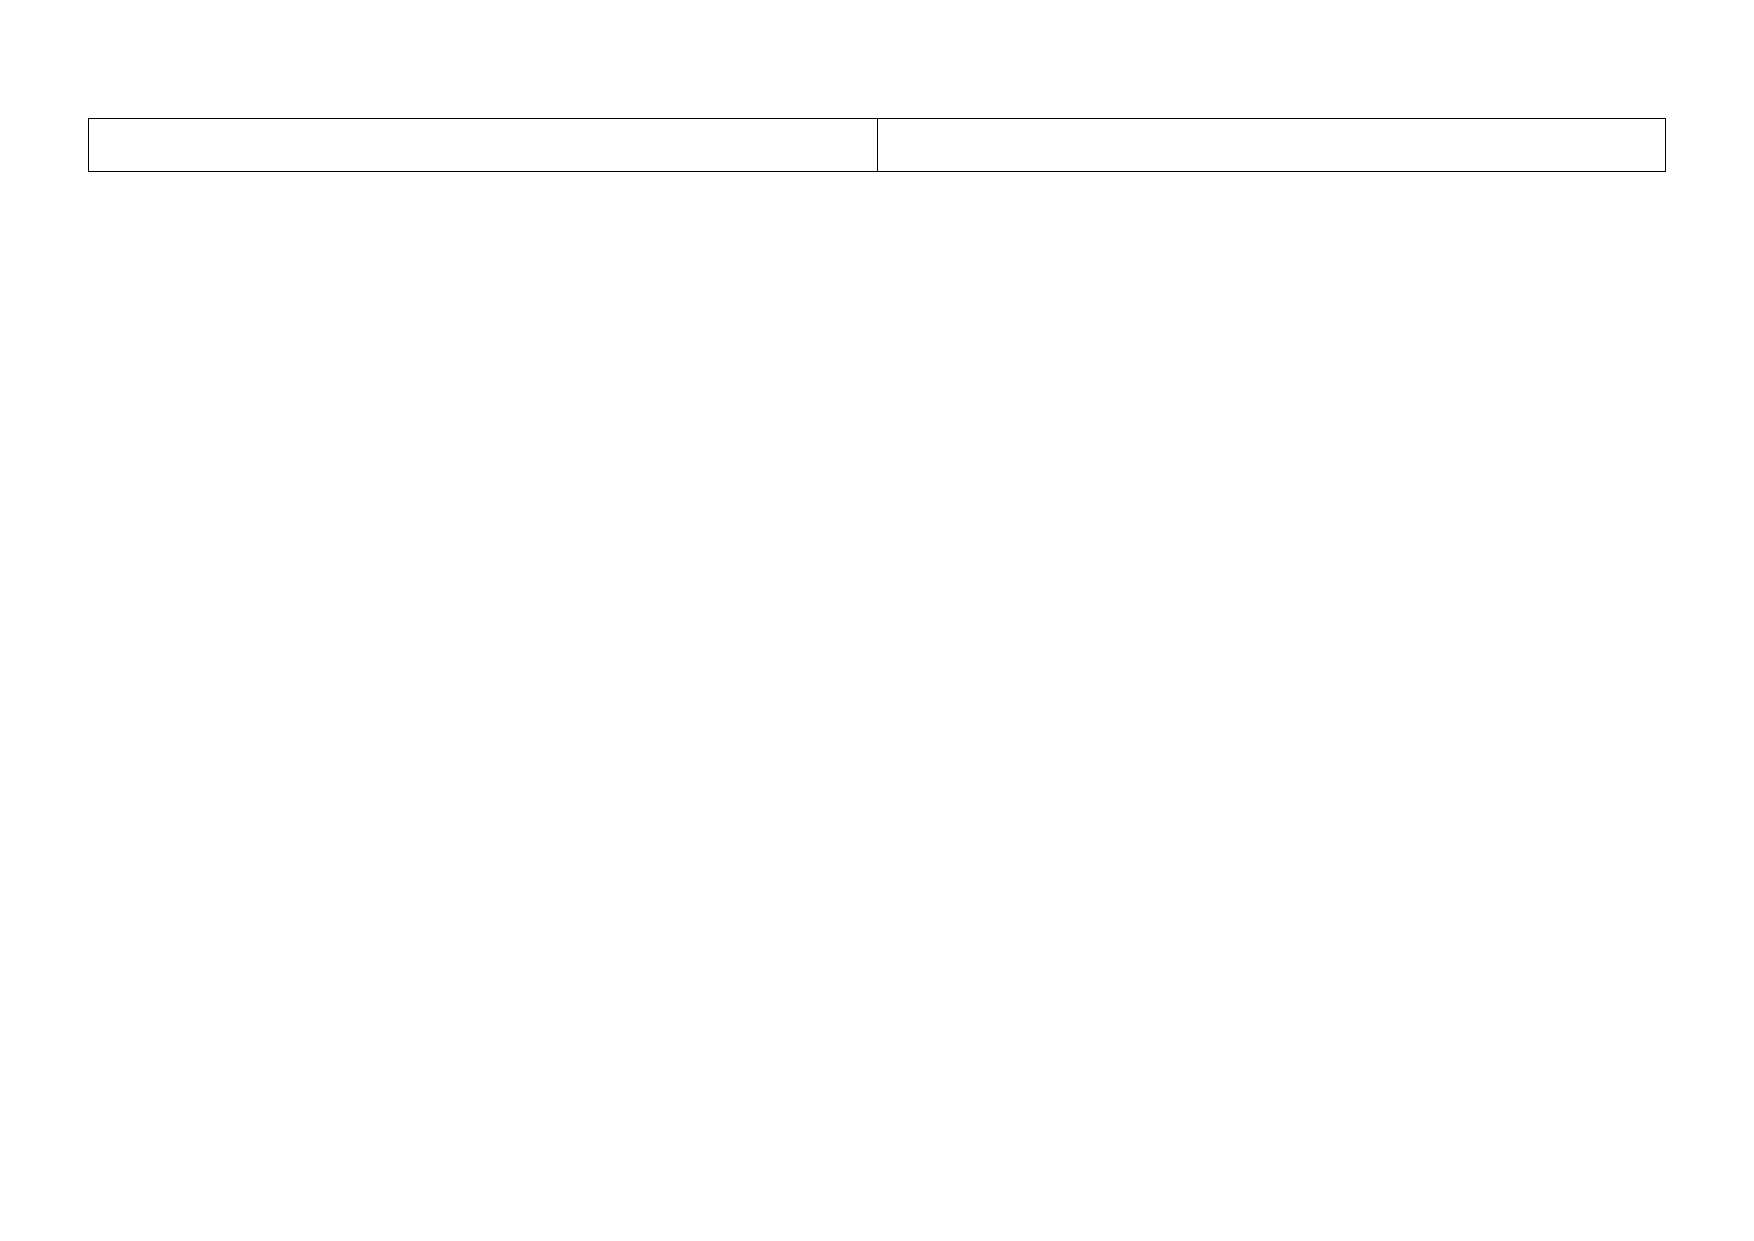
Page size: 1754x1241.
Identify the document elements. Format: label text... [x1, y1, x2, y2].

table_header Liste de fournitures scolaires Classe de CP Un cartable (assez grand pour ranger un cahier 24x32 cm) Des feutres (12) et des crayons de couleurs (12) (dans une trousse) Une trousse qui restera en classe avec : ● Un taille-crayon avec réservoir ● Une règle graduée de 20 cm (rigide) ● Une paire de ciseaux à bouts ronds ● Une ardoise blanche et 3 feutres effaçables à sec (+ un chiffon) ● Un tube de colle en bâton ● Stylos Bic cristal medium bleu, rouge, noir, vert (pas de stylo 4 couleurs) ● 1 crayon à papier ● 1 gomme blanche ● 1 petite boîte à images en métal. ● 1 boîte de mouchoirs ● Une vieille chemise ou un vieux t-shirt à manches longues (pour les arts visuels) Penser à avoir un rouleau de film transparent afin de couvrir les manuels et les fichiers. Le prénom de votre enfant doit être inscrit sur toutes ses affaires. Merci d'acheter des fournitures sans fantaisie Prévoir une poche ou trousse marquée au nom de l'enfant avec : 3 stylos bleus, 2 rouges, 2 verts 3 tubes de colle 4 crayons à papier Une gomme blanche 4 feutres à ardoise Cette réserve restera en classe et sera donnée en fonction des besoins. [89, 119, 877, 171]
table_header Liste de fournitures scolaires Classe de CP Un cartable (assez grand pour ranger un cahier 24x32 cm) Des feutres (12) et des crayons de couleurs (12) (dans une trousse) Une trousse qui restera en classe avec : ● Un taille-crayon avec réservoir ● Une règle graduée de 20 cm (rigide) ● Une paire de ciseaux à bouts ronds ● Une ardoise blanche et 3 feutres effaçables à sec (+ un chiffon) ● Un tube de colle en bâton ● Stylos Bic cristal medium bleu, rouge, noir, vert (pas de stylo 4 couleurs) ● 1 crayon à papier ● 1 gomme blanche ● 1 petite boîte à images en métal. ● 1 boîte de mouchoirs ● Une vieille chemise ou un vieux t-shirt à manches longues (pour les arts visuels) Penser à avoir un rouleau de film transparent afin de couvrir les manuels et les fichiers. Le prénom de votre enfant doit être inscrit sur toutes ses affaires. Merci d'acheter des fournitures sans fantaisie Prévoir une poche ou trousse marquée au nom de l'enfant avec : 3 stylos bleus, 2 rouges, 2 verts 3 tubes de colle 4 crayons à papier Une gomme blanche 4 feutres à ardoise Cette réserve restera en classe et sera donnée en fonction des besoins. [878, 119, 1665, 171]
